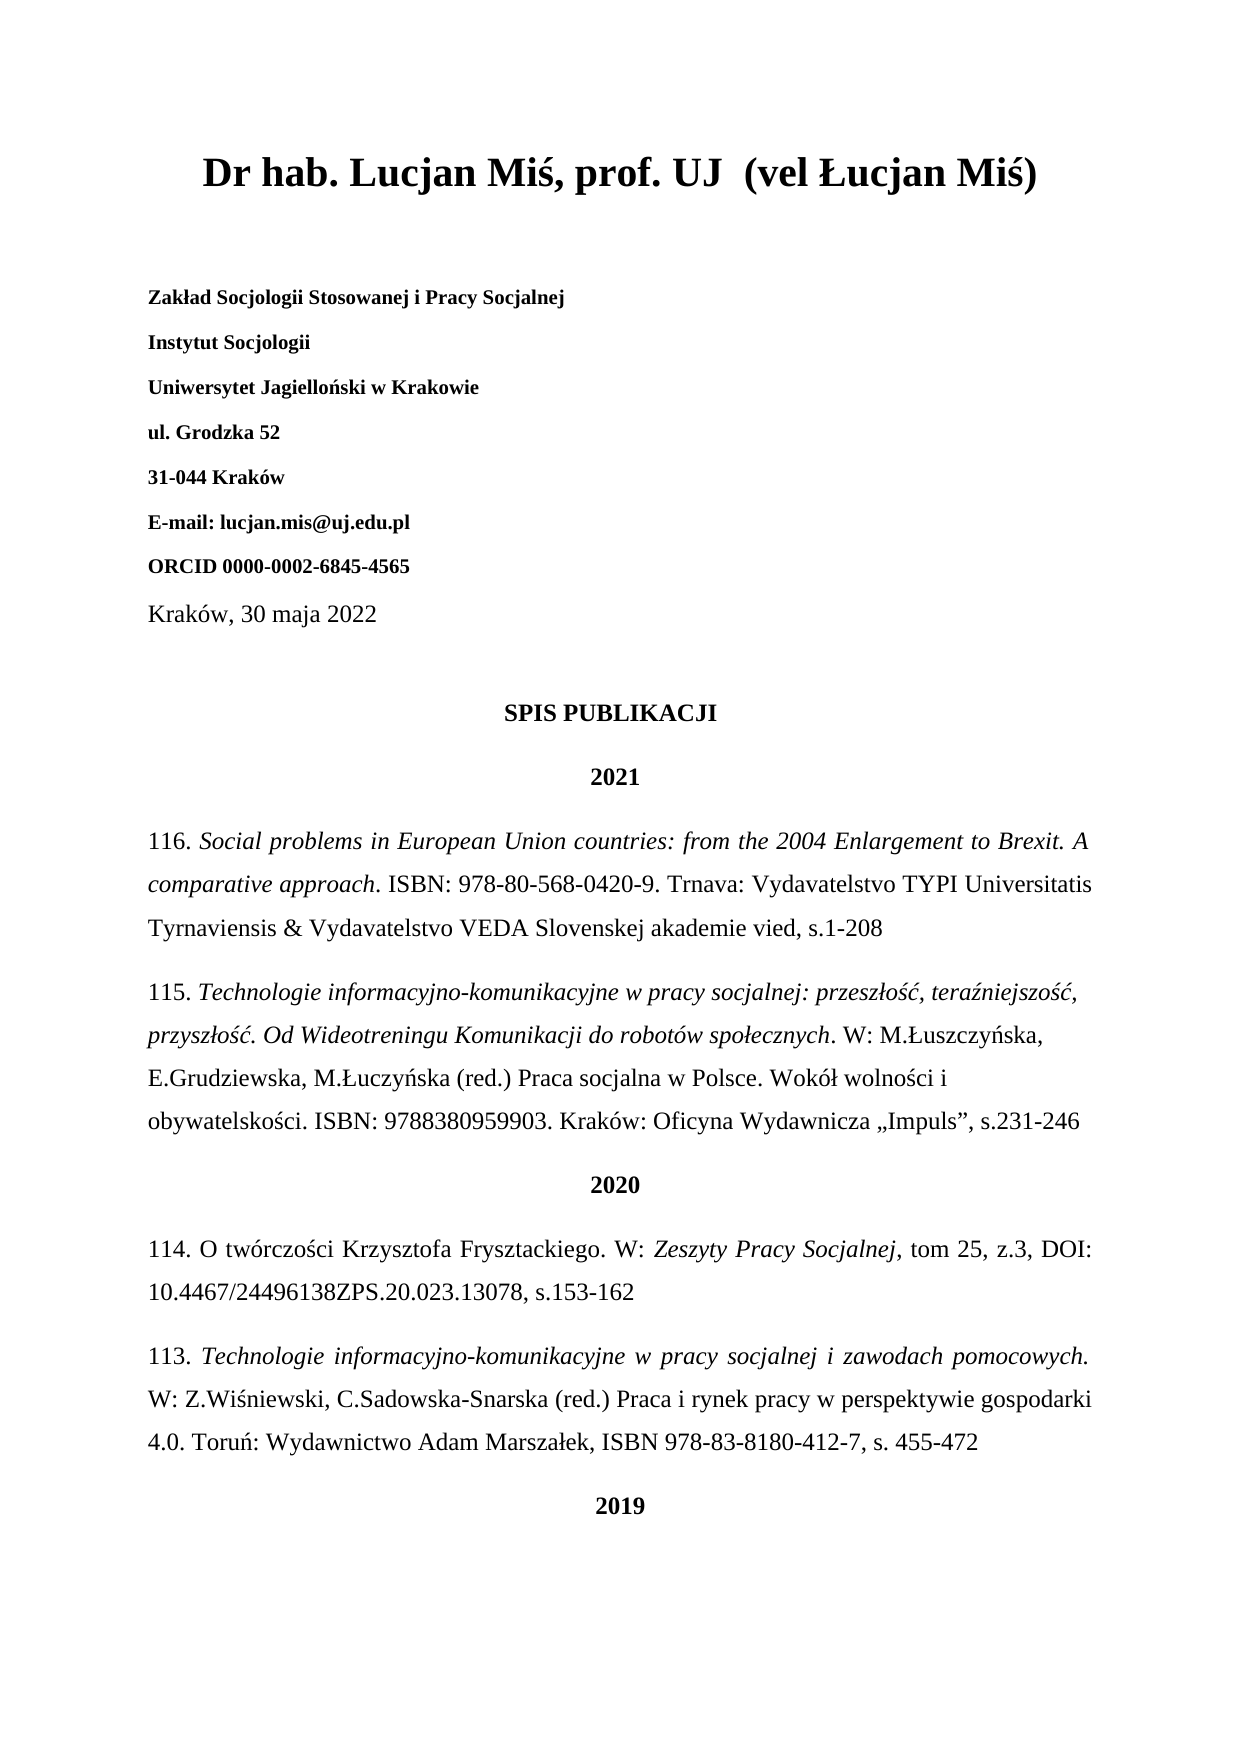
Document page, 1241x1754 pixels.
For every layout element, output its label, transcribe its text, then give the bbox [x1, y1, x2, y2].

text 115. Technologie informacyjno-komunikacyjne w pracy socjalnej: przeszłość, teraźniejszość, przyszłość. Od Wideotreningu Komunikacji do robotów społecznych. W: M.Łuszczyńska, E.Grudziewska, M.Łuczyńska (red.) Praca socjalna w Polsce. Wokół wolności i obywatelskości. ISBN: 9788380959903. Kraków: Oficyna Wydawnicza „Impuls”, s.231-246 [148, 977, 1093, 1135]
text 2021 [516, 762, 1093, 791]
text 113. Technologie informacyjno-komunikacyjne w pracy socjalnej i zawodach pomocowych. W: Z.Wiśniewski, C.Sadowska-Snarska (red.) Praca i rynek pracy w perspektywie gospodarki 4.0. Toruń: Wydawnictwo Adam Marszałek, ISBN 978-83-8180-412-7, s. 455-472 [148, 1341, 1093, 1456]
text E-mail: lucjan.mis@uj.edu.pl [148, 509, 1093, 534]
text ul. Grodzka 52 [148, 420, 1093, 444]
text 114. O twórczości Krzysztofa Frysztackiego. W: Zeszyty Pracy Socjalnej, tom 25, z.3, DOI: 10.4467/24496138ZPS.20.023.13078, s.153-162 [148, 1234, 1093, 1306]
text Uniwersytet Jagielloński w Krakowie [148, 375, 1093, 399]
text Instytut Socjologii [148, 330, 1093, 354]
text 2020 [516, 1170, 1093, 1199]
text Kraków, 30 maja 2022 [148, 599, 1093, 628]
text 116. Social problems in European Union countries: from the 2004 Enlargement to Brexit. A comparative approach. ISBN: 978-80-568-0420-9. Trnava: Vydavatelstvo TYPI Universitatis Tyrnaviensis & Vydavatelstvo VEDA Slovenskej akademie vied, s.1-208 [148, 826, 1093, 941]
text ORCID 0000-0002-6845-4565 [148, 554, 1093, 578]
text 2019 [148, 1491, 1093, 1520]
text Dr hab. Lucjan Miś, prof. UJ (vel Łucjan Miś) [148, 148, 1093, 196]
text SPIS PUBLIKACJI [148, 698, 1093, 727]
text 31-044 Kraków [148, 465, 1093, 489]
text Zakład Socjologii Stosowanej i Pracy Socjalnej [148, 285, 1093, 309]
